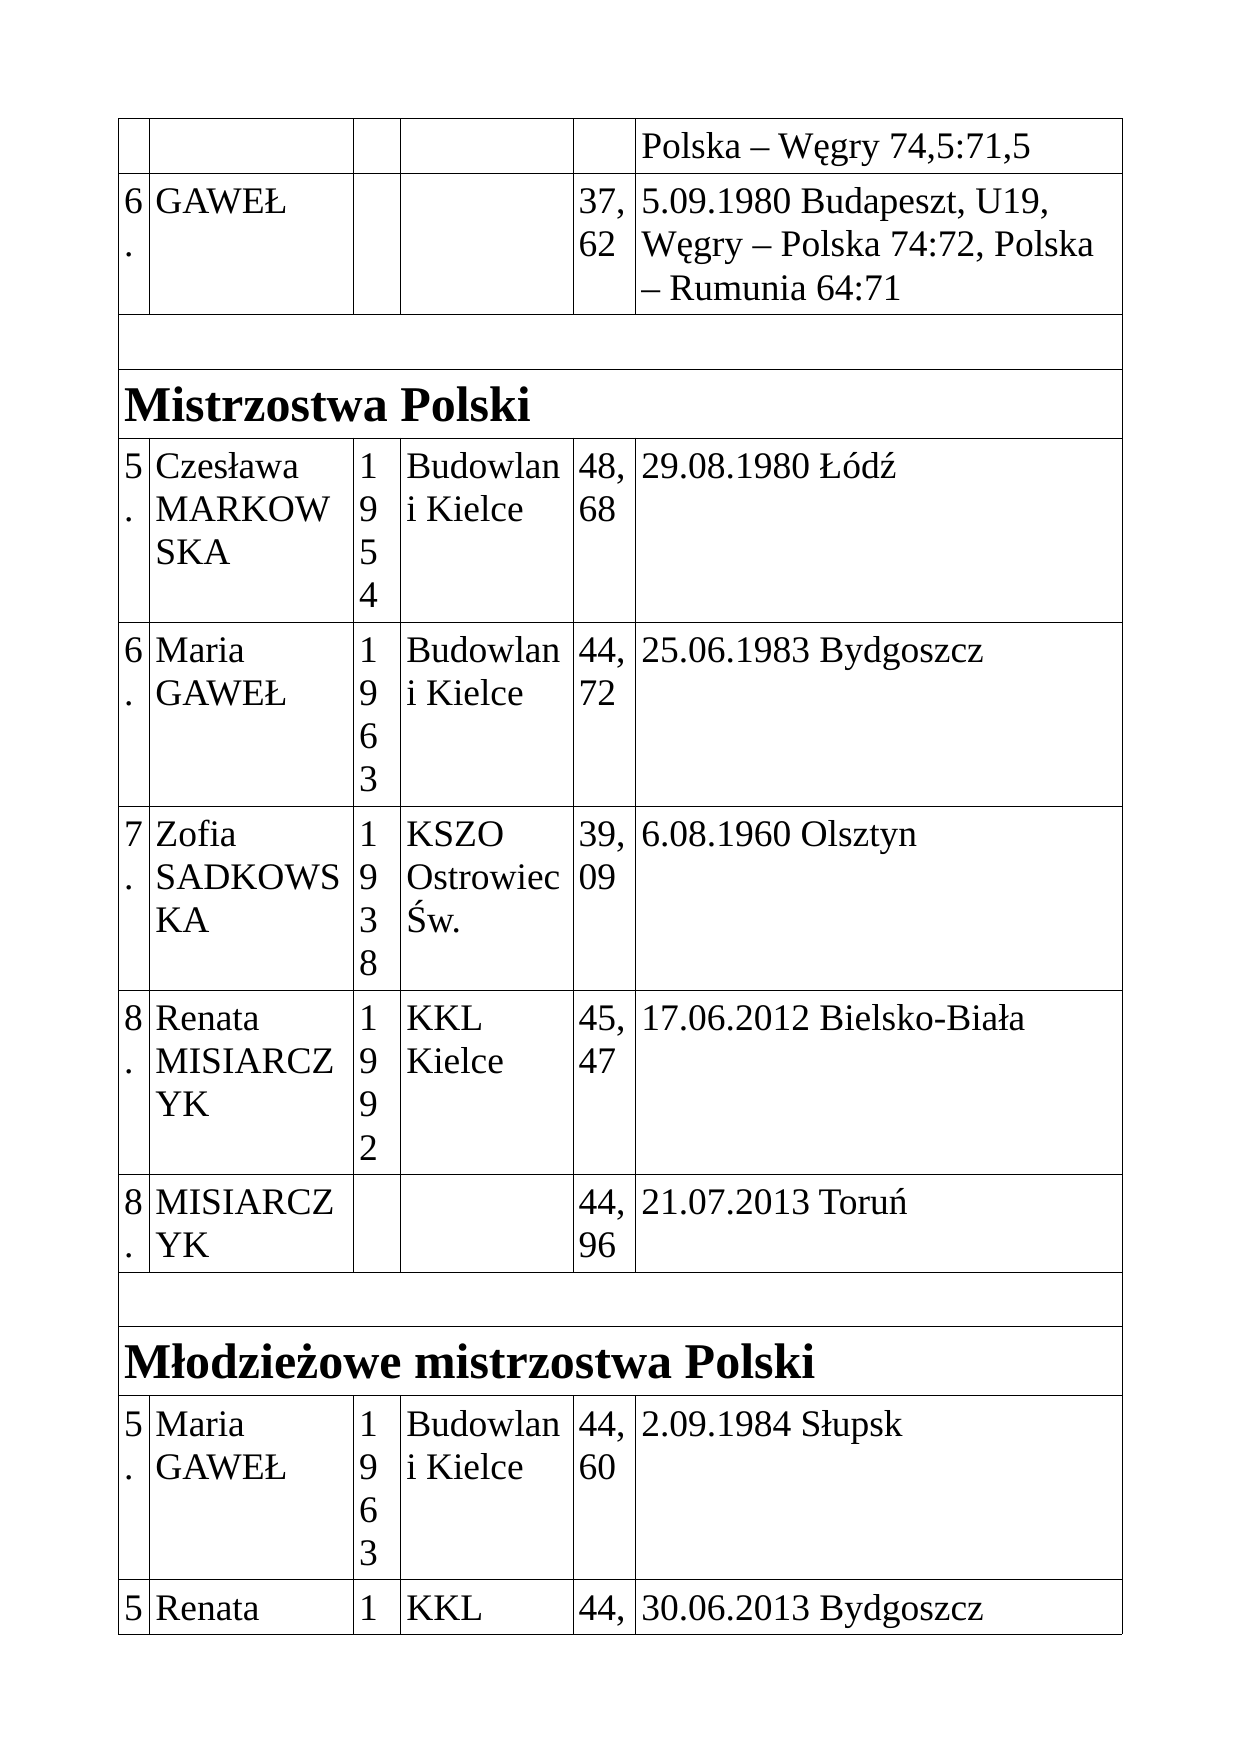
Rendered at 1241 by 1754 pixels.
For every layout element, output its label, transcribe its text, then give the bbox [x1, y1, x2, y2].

table_cell Polska – Węgry 74,5:71,5 [636, 119, 1122, 173]
table_cell [354, 174, 400, 314]
table_cell 44, [574, 1580, 635, 1634]
table_cell 5. [119, 439, 149, 622]
table_cell 7. [119, 807, 149, 990]
table_cell [401, 174, 573, 314]
table_cell 8. [119, 1175, 149, 1272]
table_cell Budowlani Kielce [401, 439, 573, 622]
table_cell [119, 1273, 1122, 1326]
table_cell 1954 [354, 439, 400, 622]
table_cell 5 [119, 1580, 149, 1634]
table_cell KKL [401, 1580, 573, 1634]
table_cell 37,62 [574, 174, 635, 314]
table_cell [119, 119, 149, 173]
table_cell KKL Kielce [401, 991, 573, 1174]
table_cell Renata [150, 1580, 353, 1634]
table_cell 6. [119, 174, 149, 314]
table_cell [401, 1175, 573, 1272]
table_cell 1963 [354, 623, 400, 806]
table_cell Maria GAWEŁ [150, 1396, 353, 1579]
table_cell GAWEŁ [150, 174, 353, 314]
table_cell 8. [119, 991, 149, 1174]
table_cell 44,72 [574, 623, 635, 806]
table_cell 5.09.1980 Budapeszt, U19, Węgry – Polska 74:72, Polska – Rumunia 64:71 [636, 174, 1122, 314]
table_cell 5. [119, 1396, 149, 1579]
table_cell KSZO Ostrowiec Św. [401, 807, 573, 990]
table_cell 45,47 [574, 991, 635, 1174]
table_cell 6. [119, 623, 149, 806]
table_cell 21.07.2013 Toruń [636, 1175, 1122, 1272]
table_cell 17.06.2012 Bielsko-Biała [636, 991, 1122, 1174]
table_cell 48,68 [574, 439, 635, 622]
table_cell 1938 [354, 807, 400, 990]
table_cell 2.09.1984 Słupsk [636, 1396, 1122, 1579]
table_cell 29.08.1980 Łódź [636, 439, 1122, 622]
table_cell Budowlani Kielce [401, 1396, 573, 1579]
table_cell 1992 [354, 991, 400, 1174]
table_cell [119, 315, 1122, 368]
table_cell Maria GAWEŁ [150, 623, 353, 806]
table_cell Zofia SADKOWSKA [150, 807, 353, 990]
table_cell 6.08.1960 Olsztyn [636, 807, 1122, 990]
table_cell [354, 1175, 400, 1272]
table_cell Młodzieżowe mistrzostwa Polski [119, 1327, 1122, 1395]
table_cell [354, 119, 400, 173]
table_cell 1 [354, 1580, 400, 1634]
table_cell 39,09 [574, 807, 635, 990]
table_cell MISIARCZYK [150, 1175, 353, 1272]
table_cell 44,96 [574, 1175, 635, 1272]
table_cell 30.06.2013 Bydgoszcz [636, 1580, 1122, 1634]
table_cell 44,60 [574, 1396, 635, 1579]
table_cell Renata MISIARCZYK [150, 991, 353, 1174]
table_cell 25.06.1983 Bydgoszcz [636, 623, 1122, 806]
table_cell Czesława MARKOWSKA [150, 439, 353, 622]
table_cell Budowlani Kielce [401, 623, 573, 806]
table_cell 1963 [354, 1396, 400, 1579]
table_cell [574, 119, 635, 173]
table_cell [150, 119, 353, 173]
table_cell [401, 119, 573, 173]
table_cell Mistrzostwa Polski [119, 370, 1122, 437]
